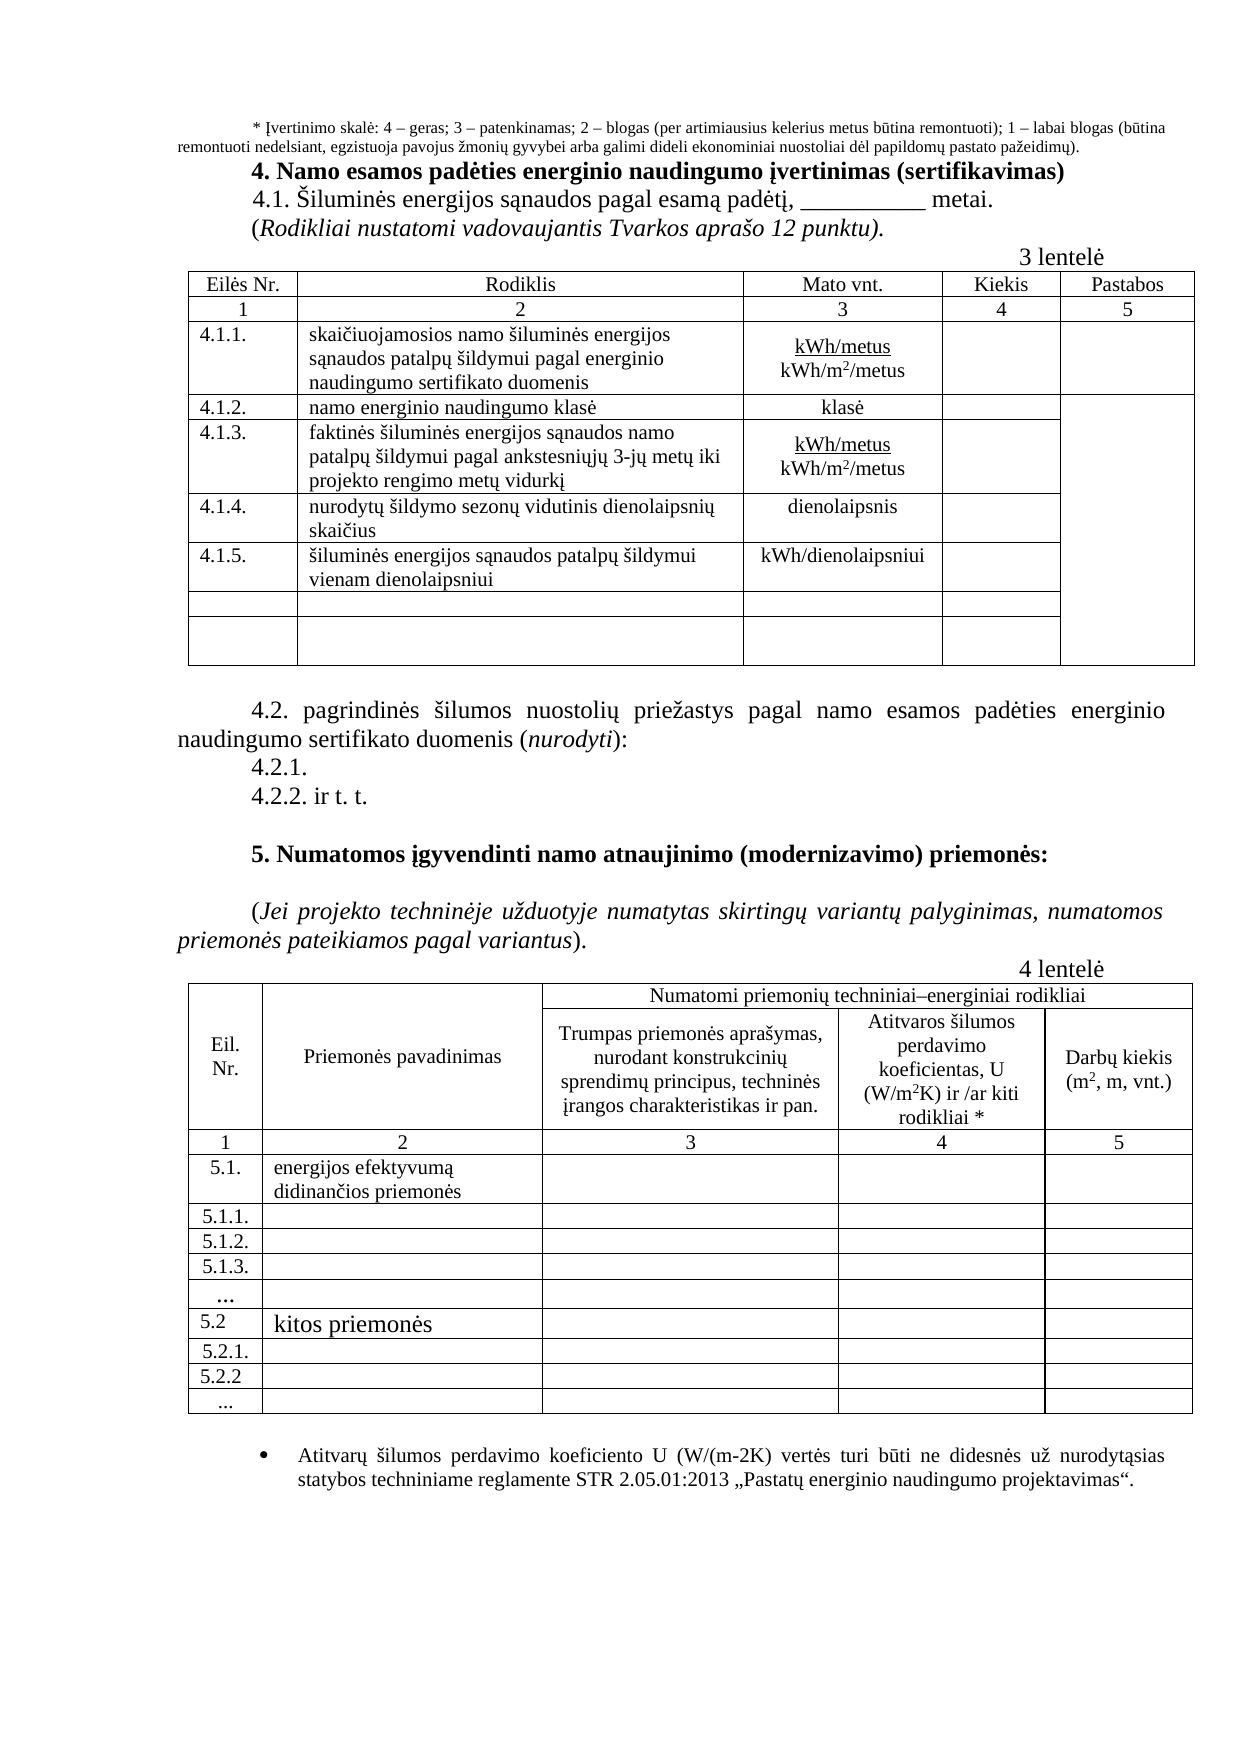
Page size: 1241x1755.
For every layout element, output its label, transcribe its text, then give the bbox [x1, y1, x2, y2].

table_cell 1 [189, 1130, 262, 1154]
table_cell 5.1. [189, 1155, 262, 1203]
table_cell nurodytų šildymo sezonų vidutinis dienolaipsnių skaičius [298, 494, 743, 542]
table_header Priemonės pavadinimas [263, 984, 542, 1129]
table_cell [839, 1309, 1044, 1338]
table_cell 5.1.2. [189, 1229, 262, 1253]
table_cell [543, 1155, 838, 1203]
table_cell [189, 617, 297, 665]
table_cell [543, 1389, 838, 1413]
table_cell [1061, 591, 1194, 616]
table_cell [1046, 1204, 1192, 1228]
text 4 lentelė [177, 954, 1167, 982]
table_header Numatomi priemonių techniniai–energiniai rodikliai [543, 984, 1192, 1007]
table_cell [298, 592, 743, 616]
table_cell kitos priemonės [263, 1309, 542, 1338]
table_cell 5.1.3. [189, 1254, 262, 1278]
table_cell Trumpas priemonės aprašymas, nurodant konstrukcinių sprendimų principus, techninės įrangos charakteristikas ir pan. [543, 1009, 838, 1129]
table_cell [839, 1389, 1044, 1413]
text * Įvertinimo skalė: 4 – geras; 3 – patenkinamas; 2 – blogas (per artimiausius kelerius metus būtina remontuoti); 1 – labai blogas (būtina remontuoti nedelsiant, egzistuoja pavojus žmonių gyvybei arba galimi dideli ekonominiai nuostoliai dėl papildomų pastato pažeidimų). [177, 117, 1167, 156]
table_cell [543, 1254, 838, 1278]
table_cell [1046, 1155, 1192, 1203]
table_cell ... [189, 1280, 262, 1308]
text 4.2.2. ir t. t. [177, 781, 1167, 810]
table_cell Darbų kiekis (m2, m, vnt.) [1046, 1009, 1192, 1129]
table_header Kiekis [943, 272, 1060, 296]
table_cell kWh/metus kWh/m2/metus [744, 322, 942, 394]
table_cell 4.1.2. [189, 395, 297, 419]
table_cell 4.1.3. [189, 420, 297, 492]
table_cell 4.1.5. [189, 543, 297, 591]
table_cell [1046, 1389, 1192, 1413]
table_cell [543, 1204, 838, 1228]
table_cell 1 [189, 297, 297, 321]
table_cell 5.2.1. [189, 1339, 262, 1363]
table_cell 4.1.4. [189, 494, 297, 542]
text 4.2. pagrindinės šilumos nuostolių priežastys pagal namo esamos padėties energinio naudingumo sertifikato duomenis (nurodyti): [177, 695, 1167, 752]
table_cell [263, 1204, 542, 1228]
table_cell dienolaipsnis [744, 494, 942, 542]
table_cell ... [189, 1389, 262, 1413]
table_cell [263, 1339, 542, 1363]
table_cell [543, 1309, 838, 1338]
table_cell [839, 1155, 1044, 1203]
table_cell [1061, 419, 1194, 492]
table_cell 4 [839, 1130, 1044, 1154]
table_cell [943, 543, 1060, 591]
table_cell 2 [263, 1130, 542, 1154]
table_cell [1061, 616, 1194, 665]
table_cell [943, 322, 1060, 394]
table_cell [1061, 493, 1194, 542]
table_cell Atitvaros šilumos perdavimo koeficientas, U (W/m2K) ir /ar kiti rodikliai * [839, 1009, 1044, 1129]
table_cell [943, 395, 1060, 419]
table_cell [744, 592, 942, 616]
table_cell [298, 617, 743, 665]
table_cell 5 [1046, 1130, 1192, 1154]
table_cell [1046, 1309, 1192, 1338]
table_cell 5.2.2 [189, 1364, 262, 1388]
table_cell kWh/metus kWh/m2/metus [744, 420, 942, 492]
table_cell kWh/dienolaipsniui [744, 543, 942, 591]
table_header Mato vnt. [744, 272, 942, 296]
table_cell [943, 420, 1060, 492]
table_cell 3 [543, 1130, 838, 1154]
table_cell [1046, 1339, 1192, 1363]
table_cell [543, 1364, 838, 1388]
text (Rodikliai nustatomi vadovaujantis Tvarkos aprašo 12 punktu). [177, 213, 1167, 242]
table_cell faktinės šiluminės energijos sąnaudos namo patalpų šildymui pagal ankstesniųjų 3-jų metų iki projekto rengimo metų vidurkį [298, 420, 743, 492]
table_cell [263, 1280, 542, 1308]
table_cell [1046, 1280, 1192, 1308]
table_cell [1046, 1364, 1192, 1388]
table_cell [943, 494, 1060, 542]
table_cell [543, 1229, 838, 1253]
table_cell [543, 1280, 838, 1308]
table_cell [744, 617, 942, 665]
table_header Eil. Nr. [189, 984, 262, 1129]
table_cell [263, 1389, 542, 1413]
table_cell 5.2 [189, 1309, 262, 1338]
table_cell 3 [744, 297, 942, 321]
table_cell [839, 1204, 1044, 1228]
table_cell skaičiuojamosios namo šiluminės energijos sąnaudos patalpų šildymui pagal energinio naudingumo sertifikato duomenis [298, 322, 743, 394]
table_cell 4.1.1. [189, 322, 297, 394]
table_cell 4 [943, 297, 1060, 321]
table_cell [943, 592, 1060, 616]
text 5. Numatomos įgyvendinti namo atnaujinimo (modernizavimo) priemonės: [177, 839, 1167, 867]
table_header Rodiklis [298, 272, 743, 296]
text  Atitvarų šilumos perdavimo koeficiento U (W/(m-2K) vertės turi būti ne didesnės už nurodytąsias statybos techniniame reglamente STR 2.05.01:2013 „Pastatų energinio naudingumo projektavimas“. [260, 1443, 1167, 1491]
table_cell [189, 592, 297, 616]
table_cell 5 [1061, 297, 1194, 321]
table_cell [839, 1280, 1044, 1308]
table_cell [263, 1229, 542, 1253]
table_cell energijos efektyvumą didinančios priemonės [263, 1155, 542, 1203]
table_cell [839, 1339, 1044, 1363]
text 4.1. Šiluminės energijos sąnaudos pagal esamą padėtį, __________ metai. [177, 184, 1167, 213]
table_cell [839, 1254, 1044, 1278]
table_cell [263, 1364, 542, 1388]
table_cell [1061, 542, 1194, 591]
table_cell [839, 1364, 1044, 1388]
table_cell 5.1.1. [189, 1204, 262, 1228]
text 3 lentelė [177, 242, 1167, 271]
table_cell [1046, 1254, 1192, 1278]
text 4. Namo esamos padėties energinio naudingumo įvertinimas (sertifikavimas) [177, 156, 1167, 184]
text 4.2.1. [177, 752, 1167, 781]
table_cell [1061, 395, 1194, 419]
table_cell 2 [298, 297, 743, 321]
table_cell [1046, 1229, 1192, 1253]
table_cell [543, 1339, 838, 1363]
table_header Eilės Nr. [189, 272, 297, 296]
table_cell [943, 617, 1060, 665]
table_cell [839, 1229, 1044, 1253]
table_cell šiluminės energijos sąnaudos patalpų šildymui vienam dienolaipsniui [298, 543, 743, 591]
table_cell klasė [744, 395, 942, 419]
table_header Pastabos [1061, 272, 1194, 296]
table_cell [1061, 322, 1194, 394]
text (Jei projekto techninėje užduotyje numatytas skirtingų variantų palyginimas, numatomos priemonės pateikiamos pagal variantus). [177, 896, 1167, 954]
table_cell [263, 1254, 542, 1278]
table_cell namo energinio naudingumo klasė [298, 395, 743, 419]
